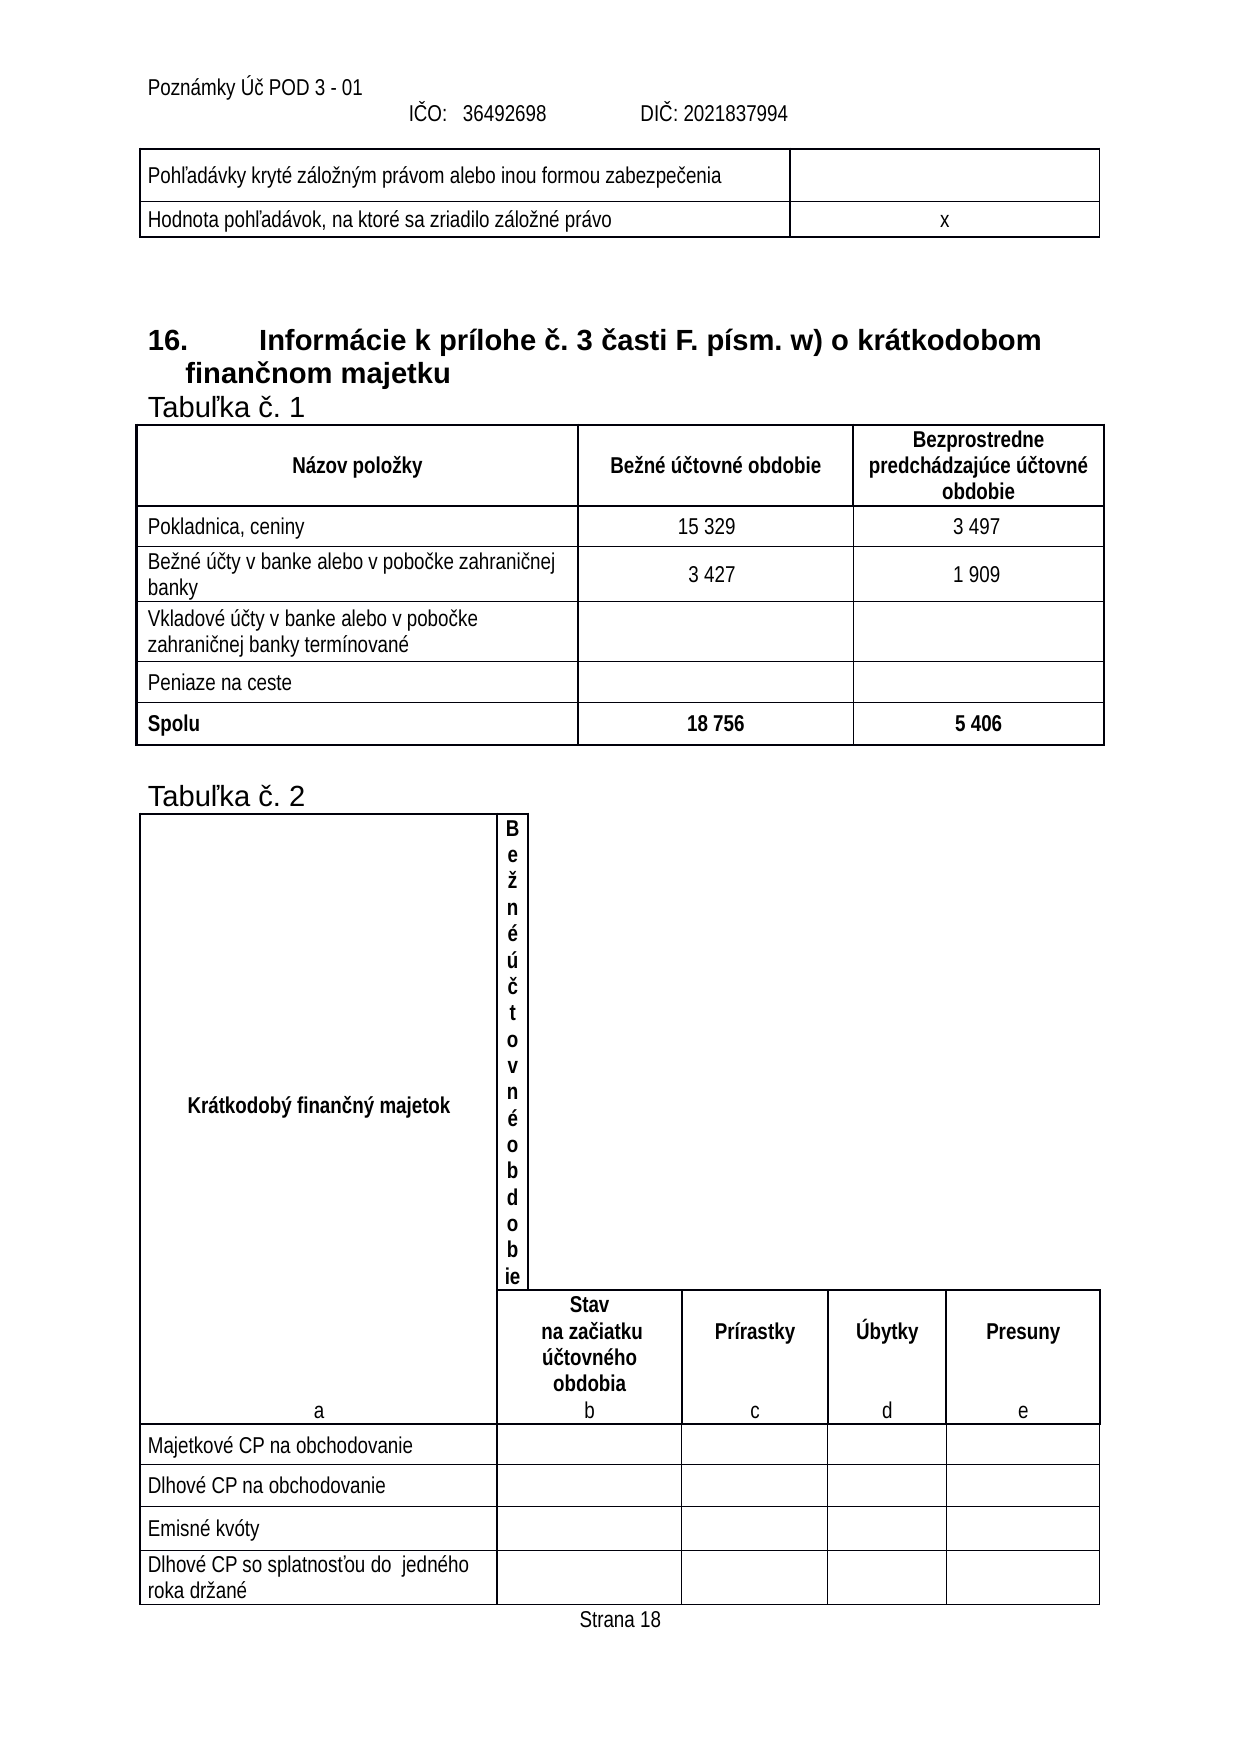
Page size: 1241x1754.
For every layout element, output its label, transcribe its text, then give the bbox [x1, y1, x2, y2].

table_cell b [498, 1397, 681, 1423]
table_cell x [791, 202, 1099, 236]
table_cell Majetkové CP na obchodovanie [141, 1425, 496, 1464]
table_cell Prírastky [683, 1291, 827, 1397]
table_cell [828, 1425, 946, 1464]
table_cell a [141, 1397, 496, 1423]
table_cell 5 406 [854, 703, 1103, 743]
table_cell Pohľadávky kryté záložným právom alebo inou formou zabezpečenia [141, 150, 789, 201]
table_header Názov položky [138, 426, 577, 505]
table_cell 1 909 [854, 547, 1103, 601]
table_cell Dlhové CP so splatnosťou do jedného roka držané [141, 1551, 496, 1604]
table_header Bežné účtovné obdobie [498, 815, 527, 1289]
table_header Bežné účtovné obdobie [579, 426, 852, 505]
table_cell Dlhové CP na obchodovanie [141, 1465, 496, 1506]
table_cell Hodnota pohľadávok, na ktoré sa zriadilo záložné právo [141, 202, 789, 236]
text Tabuľka č. 1 [148, 390, 1092, 423]
table_cell [498, 1465, 681, 1506]
table_cell [498, 1507, 681, 1550]
text Tabuľka č. 2 [148, 779, 1092, 813]
table_cell d [829, 1397, 945, 1423]
table_cell [828, 1465, 946, 1506]
table_cell [947, 1465, 1099, 1506]
table_cell [682, 1551, 827, 1604]
table_cell [682, 1507, 827, 1550]
table_cell 3 497 [854, 507, 1103, 546]
table_cell [854, 602, 1103, 661]
table_cell 15 329 [579, 507, 853, 546]
table_cell Presuny [947, 1291, 1099, 1397]
table_cell Bežné účty v banke alebo v pobočke zahraničnej banky [138, 547, 577, 601]
table_cell [682, 1465, 827, 1506]
table_header Krátkodobý finančný majetok [141, 815, 496, 1397]
table_cell c [683, 1397, 827, 1423]
table_header Bezprostredne predchádzajúce účtovné obdobie [854, 426, 1103, 505]
table_cell [498, 1551, 681, 1604]
table_cell 18 756 [579, 703, 853, 743]
table_cell [498, 1425, 681, 1464]
table_cell [682, 1425, 827, 1464]
table_cell Vkladové účty v banke alebo v pobočke zahraničnej banky termínované [138, 602, 577, 661]
table_header [529, 813, 1100, 1289]
table_cell [579, 662, 853, 702]
table_cell [828, 1551, 946, 1604]
table_cell [791, 150, 1099, 201]
table_cell [947, 1425, 1099, 1464]
table_cell [828, 1507, 946, 1550]
table_cell Peniaze na ceste [138, 662, 577, 702]
table_cell Pokladnica, ceniny [138, 507, 577, 546]
table_cell 3 427 [579, 547, 853, 601]
table_cell [579, 602, 853, 661]
table_cell Úbytky [829, 1291, 945, 1397]
table_cell [947, 1507, 1099, 1550]
table_cell [854, 662, 1103, 702]
table_cell Emisné kvóty [141, 1507, 496, 1550]
list Informácie k prílohe č. 3 časti F. písm. w) o krátkodobom finančnom majetku [148, 323, 1092, 390]
table_cell Spolu [138, 703, 577, 743]
table_cell [947, 1551, 1099, 1604]
table_cell e [947, 1397, 1099, 1423]
table_cell Stav na začiatku účtovného obdobia [498, 1291, 681, 1397]
